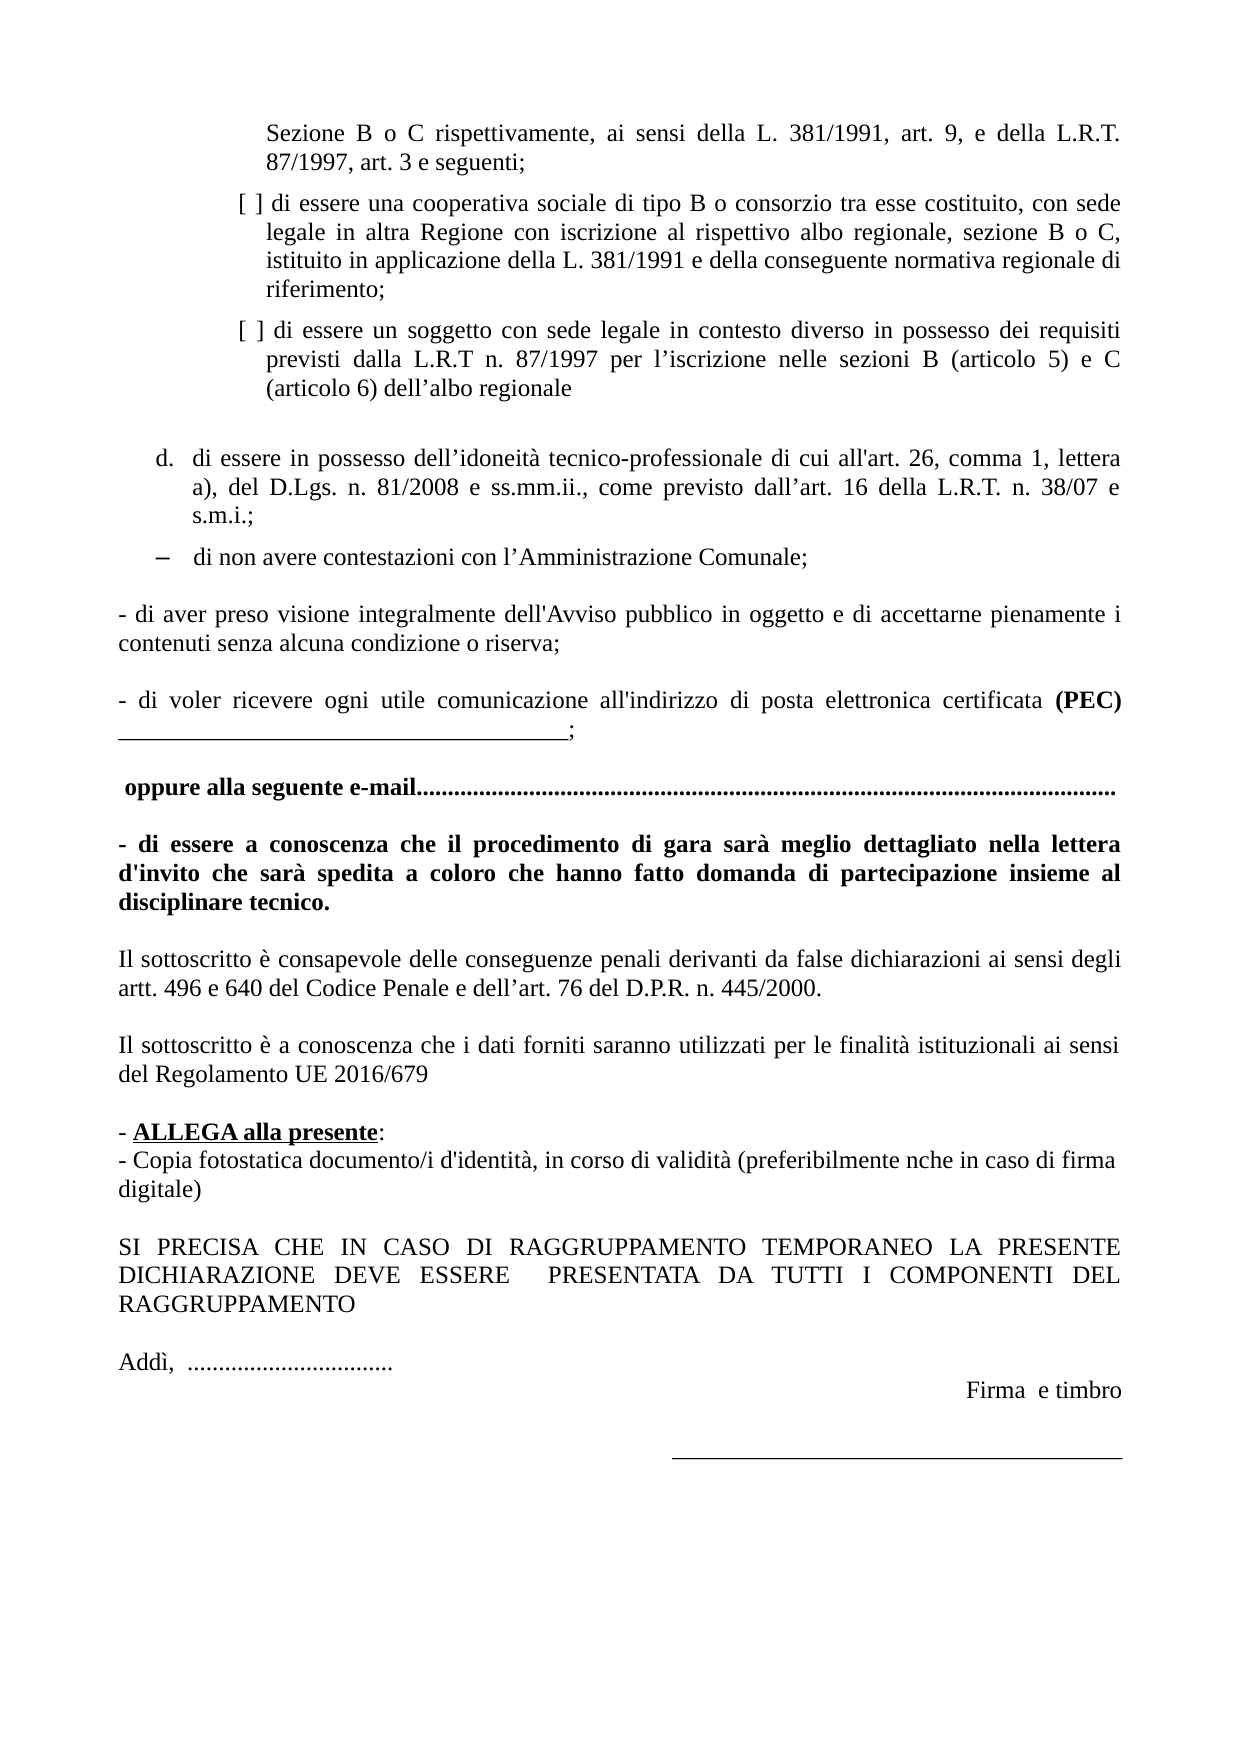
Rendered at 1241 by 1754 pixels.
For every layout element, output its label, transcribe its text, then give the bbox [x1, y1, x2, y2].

text - Copia fotostatica documento/i d'identità, in corso di validità (preferibilmente nche in caso di firma digitale) [118, 1146, 1122, 1203]
text [ ] di essere una cooperativa sociale di tipo B o consorzio tra esse costituito, con sede legale in altra Regione con iscrizione al rispettivo albo regionale, sezione B o C, istituito in applicazione della L. 381/1991 e della conseguente normativa regionale di riferimento; [238, 188, 1122, 303]
text oppure alla seguente e-mail................................................................................................................ [118, 772, 1122, 801]
text [ ] di essere un soggetto con sede legale in contesto diverso in possesso dei requisiti previsti dalla L.R.T n. 87/1997 per l’iscrizione nelle sezioni B (articolo 5) e C (articolo 6) dell’albo regionale [238, 316, 1122, 402]
text Sezione B o C rispettivamente, ai sensi della L. 381/1991, art. 9, e della L.R.T. 87/1997, art. 3 e seguenti; [238, 118, 1122, 176]
text ____________________________________ [118, 1433, 1122, 1462]
text Addì, ................................. [118, 1347, 1122, 1376]
list di non avere contestazioni con l’Amministrazione Comunale; [156, 542, 1122, 571]
text - di aver preso visione integralmente dell'Avviso pubblico in oggetto e di accettarne pienamente i contenuti senza alcuna condizione o riserva; [118, 599, 1122, 657]
text Firma e timbro [118, 1376, 1122, 1404]
text SI PRECISA CHE IN CASO DI RAGGRUPPAMENTO TEMPORANEO LA PRESENTE DICHIARAZIONE DEVE ESSERE PRESENTATA DA TUTTI I COMPONENTI DEL RAGGRUPPAMENTO [118, 1232, 1122, 1318]
text Il sottoscritto è a conoscenza che i dati forniti saranno utilizzati per le finalità istituzionali ai sensi del Regolamento UE 2016/679 [118, 1031, 1122, 1088]
text - di essere a conoscenza che il procedimento di gara sarà meglio dettagliato nella lettera d'invito che sarà spedita a coloro che hanno fatto domanda di partecipazione insieme al disciplinare tecnico. [118, 829, 1122, 916]
text - ALLEGA alla presente: [118, 1117, 1122, 1146]
text - di voler ricevere ogni utile comunicazione all'indirizzo di posta elettronica certificata (PEC) ____________________________________; [118, 686, 1122, 743]
text d. di essere in possesso dell’idoneità tecnico-professionale di cui all'art. 26, comma 1, lettera a), del D.Lgs. n. 81/2008 e ss.mm.ii., come previsto dall’art. 16 della L.R.T. n. 38/07 e s.m.i.; [155, 443, 1122, 529]
text Il sottoscritto è consapevole delle conseguenze penali derivanti da false dichiarazioni ai sensi degli artt. 496 e 640 del Codice Penale e dell’art. 76 del D.P.R. n. 445/2000. [118, 944, 1122, 1002]
